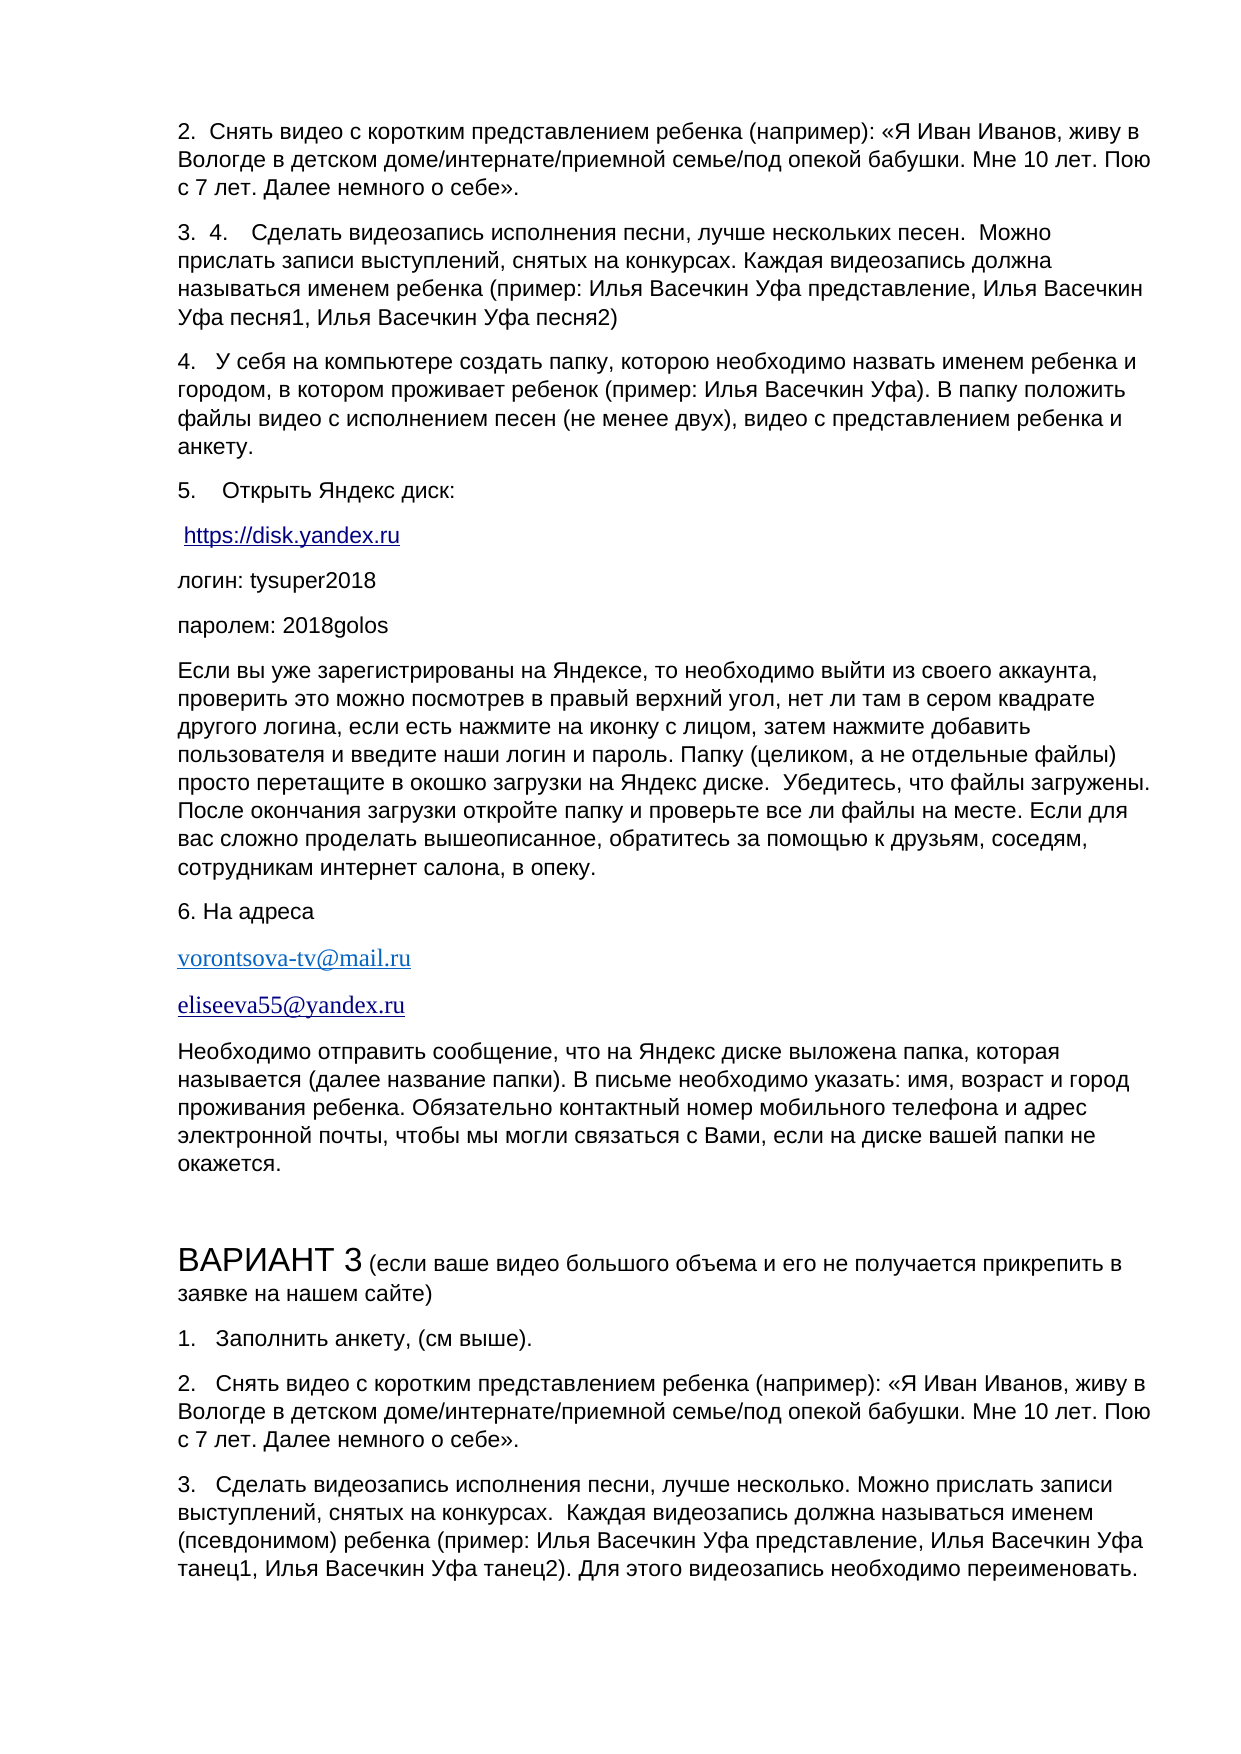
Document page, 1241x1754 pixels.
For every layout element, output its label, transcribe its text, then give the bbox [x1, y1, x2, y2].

text 2. Снять видео с коротким представлением ребенка (например): «Я Иван Иванов, живу в Вологде в детском доме/интернате/приемной семье/под опекой бабушки. Мне 10 лет. Пою с 7 лет. Далее немного о себе». [177, 118, 1152, 201]
text Необходимо отправить сообщение, что на Яндекс диске выложена папка, которая называется (далее название папки). В письме необходимо указать: имя, возраст и город проживания ребенка. Обязательно контактный номер мобильного телефона и адрес электронной почты, чтобы мы могли связаться с Вами, если на диске вашей папки не окажется. [177, 1038, 1152, 1177]
text 1. Заполнить анкету, (см выше). [177, 1325, 1152, 1351]
text паролем: 2018golos [177, 612, 1152, 638]
text https://disk.yandex.ru [177, 522, 1152, 549]
text Если вы уже зарегистрированы на Яндексе, то необходимо выйти из своего аккаунта, проверить это можно посмотрев в правый верхний угол, нет ли там в сером квадрате другого логина, если есть нажмите на иконку с лицом, затем нажмите добавить пользователя и введите наши логин и пароль. Папку (целиком, а не отдельные файлы) просто перетащите в окошко загрузки на Яндекс диске. Убедитесь, что файлы загружены. После окончания загрузки откройте папку и проверьте все ли файлы на месте. Если для вас сложно проделать вышеописанное, обратитесь за помощью к друзьям, соседям, сотрудникам интернет салона, в опеку. [177, 657, 1152, 880]
text 2. Снять видео с коротким представлением ребенка (например): «Я Иван Иванов, живу в Вологде в детском доме/интернате/приемной семье/под опекой бабушки. Мне 10 лет. Пою с 7 лет. Далее немного о себе». [177, 1370, 1152, 1452]
text vorontsova-tv@mail.ru [177, 943, 1152, 972]
text 6. На адреса [177, 898, 1152, 925]
text eliseeva55@yandex.ru [177, 991, 1152, 1019]
text 5. Открыть Яндекс диск: [177, 477, 1152, 504]
text ВАРИАНТ 3 (если ваше видео большого объема и его не получается прикрепить в заявке на нашем сайте) [177, 1240, 1152, 1307]
text 3. Сделать видеозапись исполнения песни, лучше несколько. Можно прислать записи выступлений, снятых на конкурсах. Каждая видеозапись должна называться именем (псевдонимом) ребенка (пример: Илья Васечкин Уфа представление, Илья Васечкин Уфа танец1, Илья Васечкин Уфа танец2). Для этого видеозапись необходимо переименовать. [177, 1471, 1152, 1582]
text 4. У себя на компьютере создать папку, которою необходимо назвать именем ребенка и городом, в котором проживает ребенок (пример: Илья Васечкин Уфа). В папку положить файлы видео с исполнением песен (не менее двух), видео с представлением ребенка и анкету. [177, 348, 1152, 459]
text логин: tysuper2018 [177, 567, 1152, 593]
text 3. 4. Сделать видеозапись исполнения песни, лучше нескольких песен. Можно прислать записи выступлений, снятых на конкурсах. Каждая видеозапись должна называться именем ребенка (пример: Илья Васечкин Уфа представление, Илья Васечкин Уфа песня1, Илья Васечкин Уфа песня2) [177, 219, 1152, 330]
